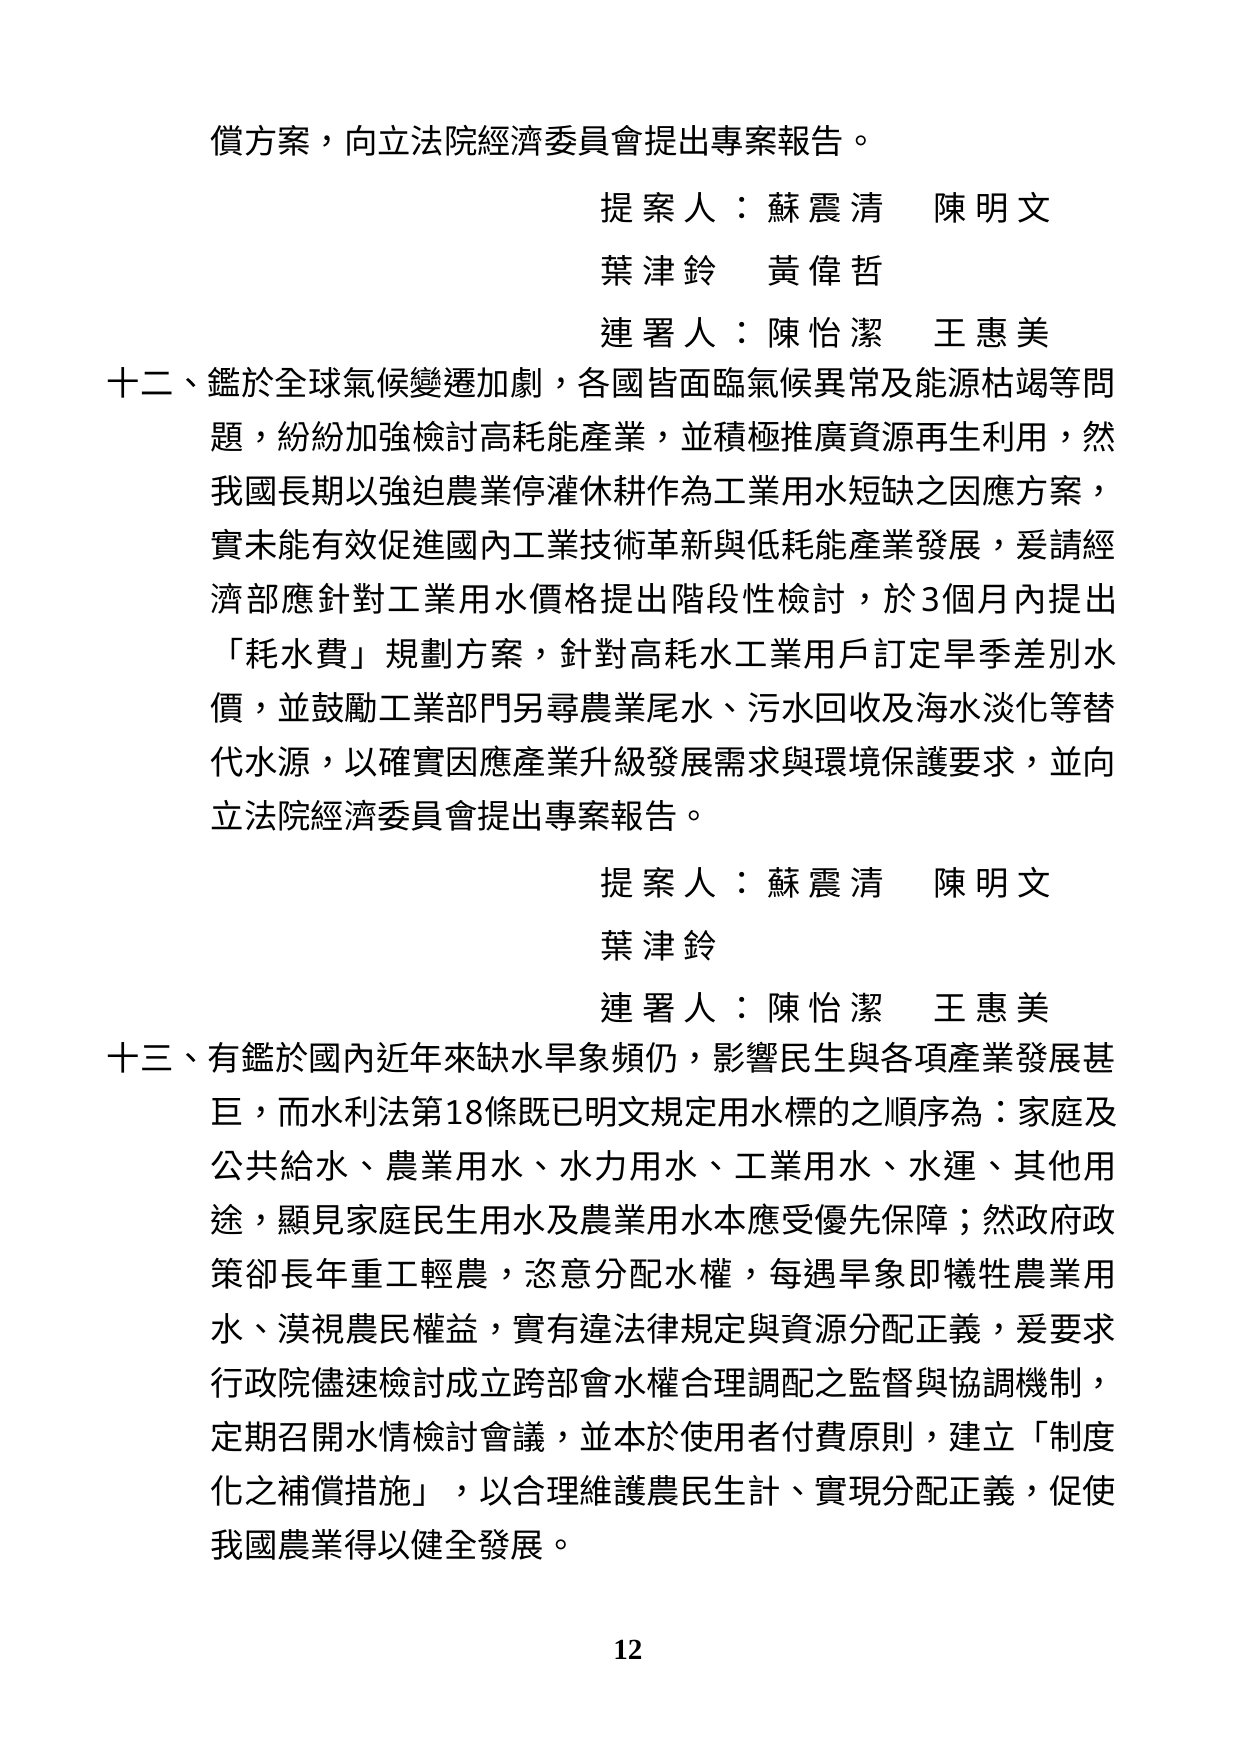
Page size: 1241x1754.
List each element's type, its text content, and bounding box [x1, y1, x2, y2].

text 償方案，向立法院經濟委員會提出專案報告。 [107, 110, 1117, 164]
text 連署人：陳怡潔 王惠美 [591, 289, 1117, 352]
text 提案人：蘇震清 陳明文 葉津鈴 [591, 839, 1117, 964]
text 連署人：陳怡潔 王惠美 [591, 964, 1117, 1027]
text 十二、鑑於全球氣候變遷加劇，各國皆面臨氣候異常及能源枯竭等問題，紛紛加強檢討高耗能產業，並積極推廣資源再生利用，然我國長期以強迫農業停灌休耕作為工業用水短缺之因應方案，實未能有效促進國內工業技術革新與低耗能產業發展，爰請經濟部應針對工業用水價格提出階段性檢討，於3個月內提出「耗水費」規劃方案，針對高耗水工業用戶訂定旱季差別水價，並鼓勵工業部門另尋農業尾水、污水回收及海水淡化等替代水源，以確實因應產業升級發展需求與環境保護要求，並向立法院經濟委員會提出專案報告。 [107, 352, 1117, 839]
text 十三、有鑑於國內近年來缺水旱象頻仍，影響民生與各項產業發展甚巨，而水利法第18條既已明文規定用水標的之順序為：家庭及公共給水、農業用水、水力用水、工業用水、水運、其他用途，顯見家庭民生用水及農業用水本應受優先保障；然政府政策卻長年重工輕農，恣意分配水權，每遇旱象即犧牲農業用水、漠視農民權益，實有違法律規定與資源分配正義，爰要求行政院儘速檢討成立跨部會水權合理調配之監督與協調機制，定期召開水情檢討會議，並本於使用者付費原則，建立「制度化之補償措施」，以合理維護農民生計、實現分配正義，促使我國農業得以健全發展。 [107, 1027, 1117, 1568]
text 提案人：蘇震清 陳明文 葉津鈴 黃偉哲 [591, 164, 1117, 289]
